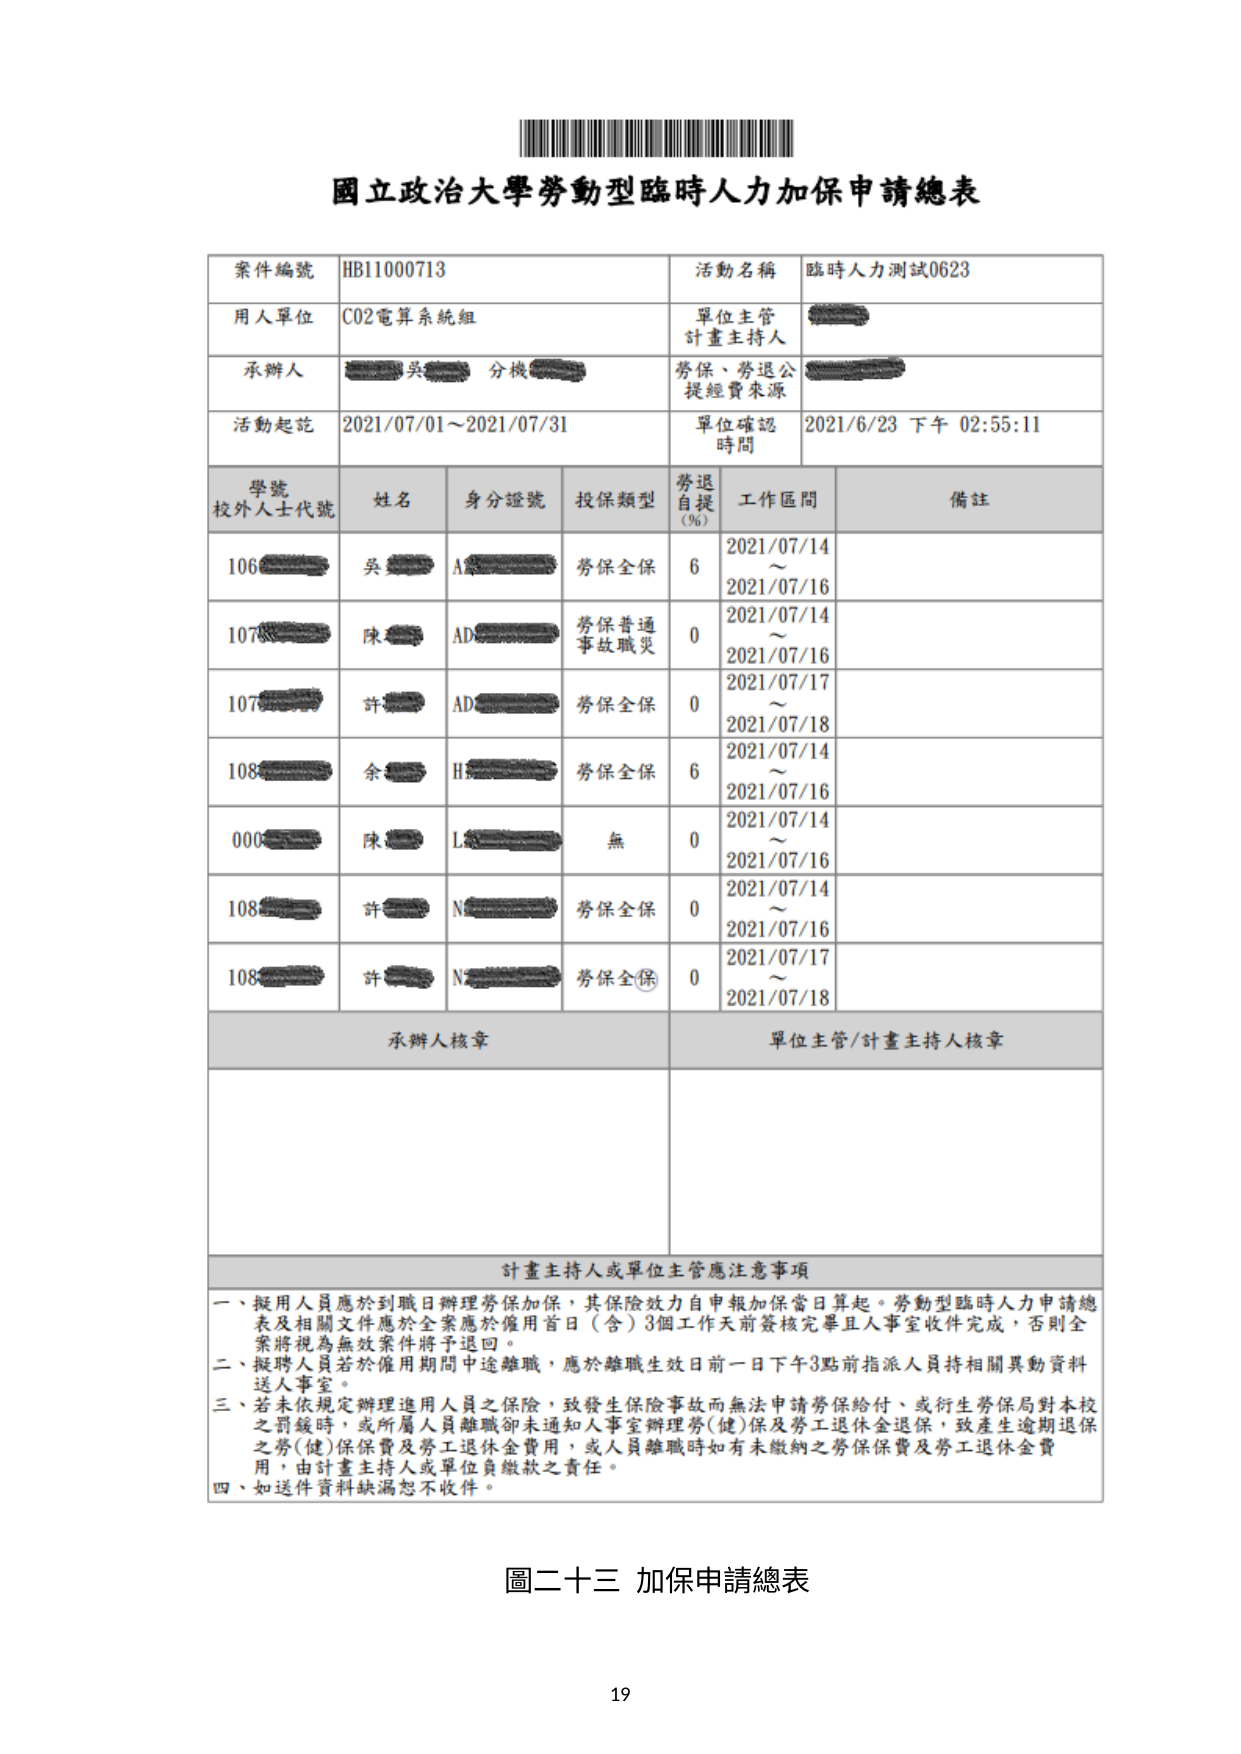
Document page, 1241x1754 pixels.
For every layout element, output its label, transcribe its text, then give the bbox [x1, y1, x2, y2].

text 圖二十三 加保申請總表 [150, 1557, 1165, 1599]
